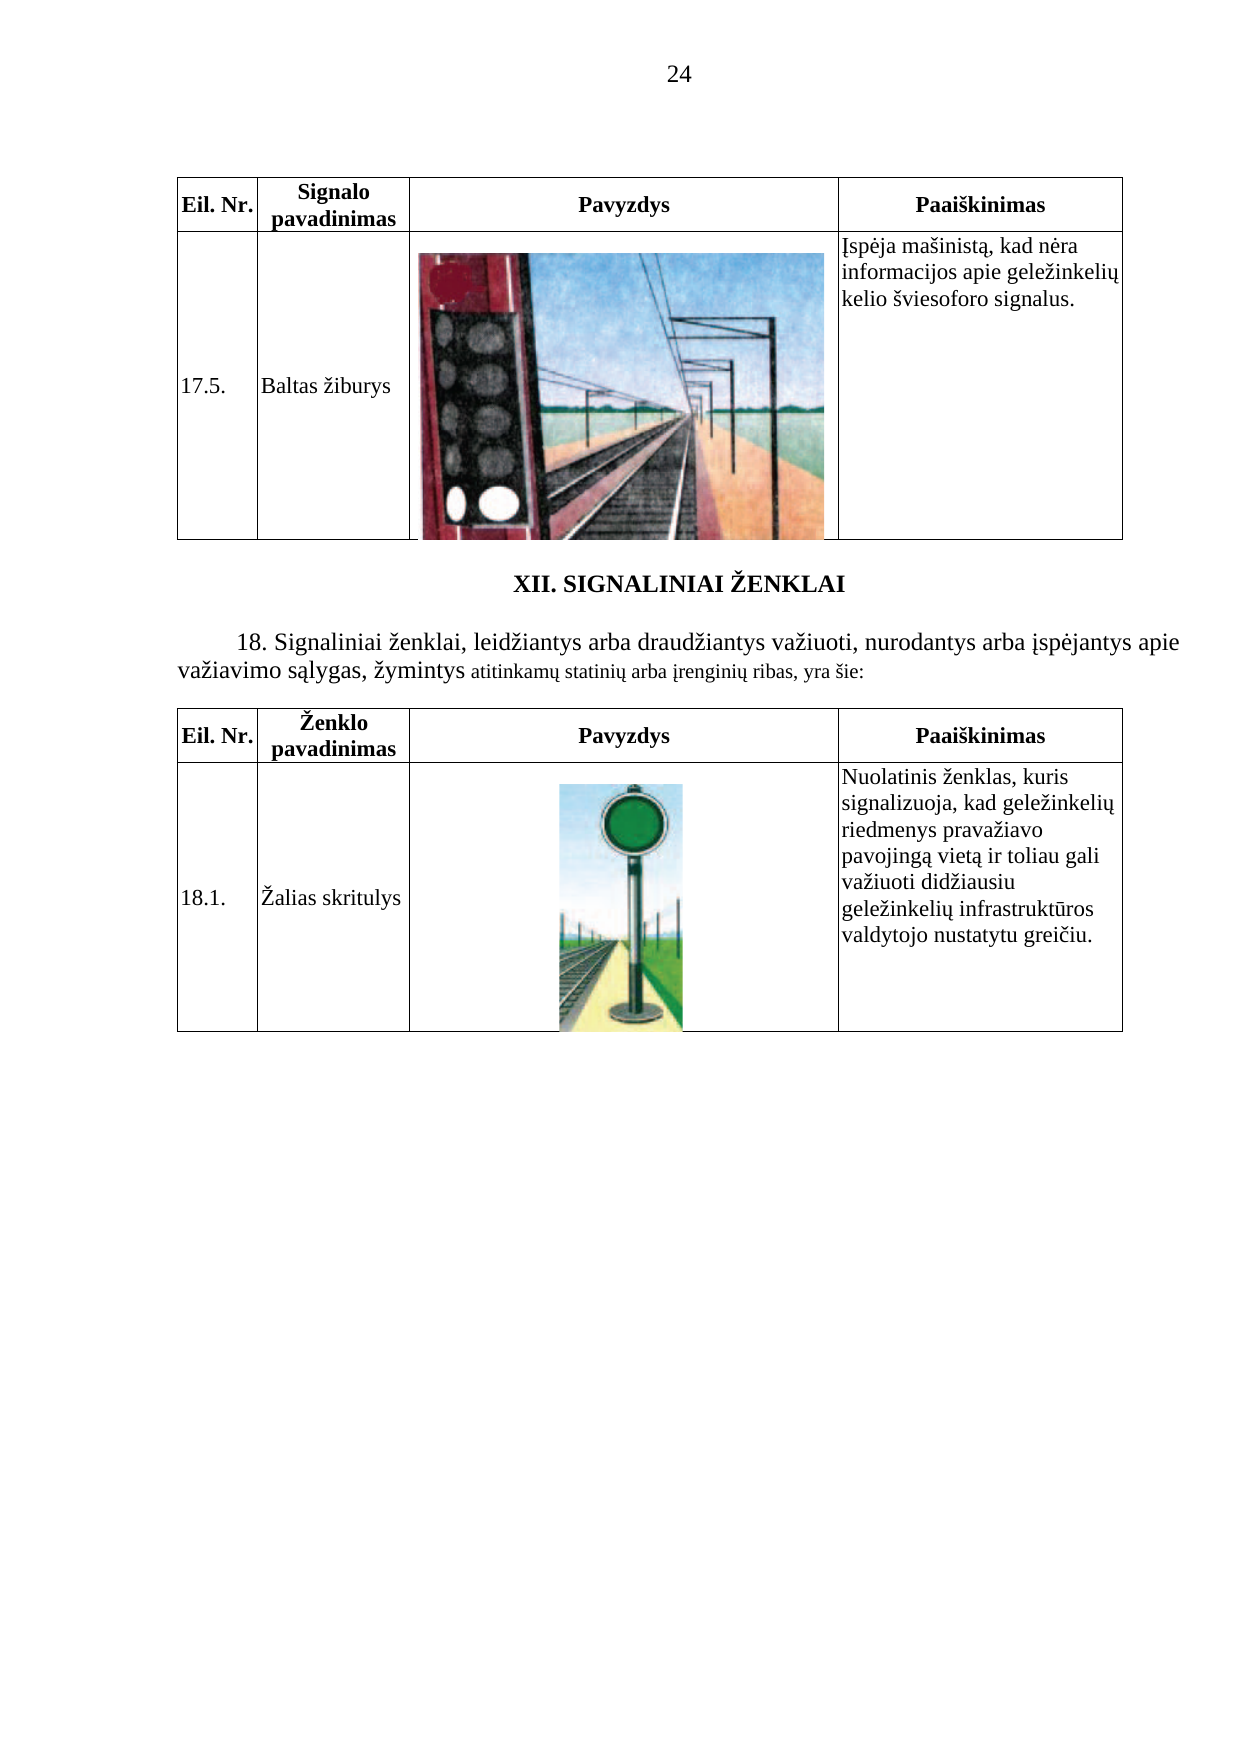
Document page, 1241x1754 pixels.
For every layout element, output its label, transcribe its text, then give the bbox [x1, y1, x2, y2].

table_header Ženklo pavadinimas [258, 709, 409, 762]
text 18. Signaliniai ženklai, leidžiantys arba draudžiantys važiuoti, nurodantys arba įspėjantys apie važiavimo sąlygas, žymintys atitinkamų statinių arba įrenginių ribas, yra šie: [177, 627, 1181, 684]
table_cell Baltas žiburys [258, 232, 409, 539]
table_cell Įspėja mašinistą, kad nėra informacijos apie geležinkelių kelio šviesoforo signalus. [839, 232, 1122, 539]
table_header Eil. Nr. [178, 709, 257, 762]
text XII. SIGNALINIAI ŽENKLAI [177, 569, 1181, 598]
table_header Eil. Nr. [178, 178, 257, 231]
table_cell 18.1. [178, 763, 257, 1031]
table_cell (pav.) [410, 232, 838, 539]
table_header Pavyzdys [410, 709, 838, 762]
table_header Paaiškinimas [839, 709, 1122, 762]
table_cell Nuolatinis ženklas, kuris signalizuoja, kad geležinkelių riedmenys pravažiavo pavojingą vietą ir toliau gali važiuoti didžiausiu geležinkelių infrastruktūros valdytojo nustatytu greičiu. [839, 763, 1122, 1031]
table_cell Žalias skritulys [258, 763, 409, 1031]
table_cell (pav.) [410, 763, 838, 1031]
table_header Signalo pavadinimas [258, 178, 409, 231]
table_header Paaiškinimas [839, 178, 1122, 231]
table_cell 17.5. [178, 232, 257, 539]
table_header Pavyzdys [410, 178, 838, 231]
